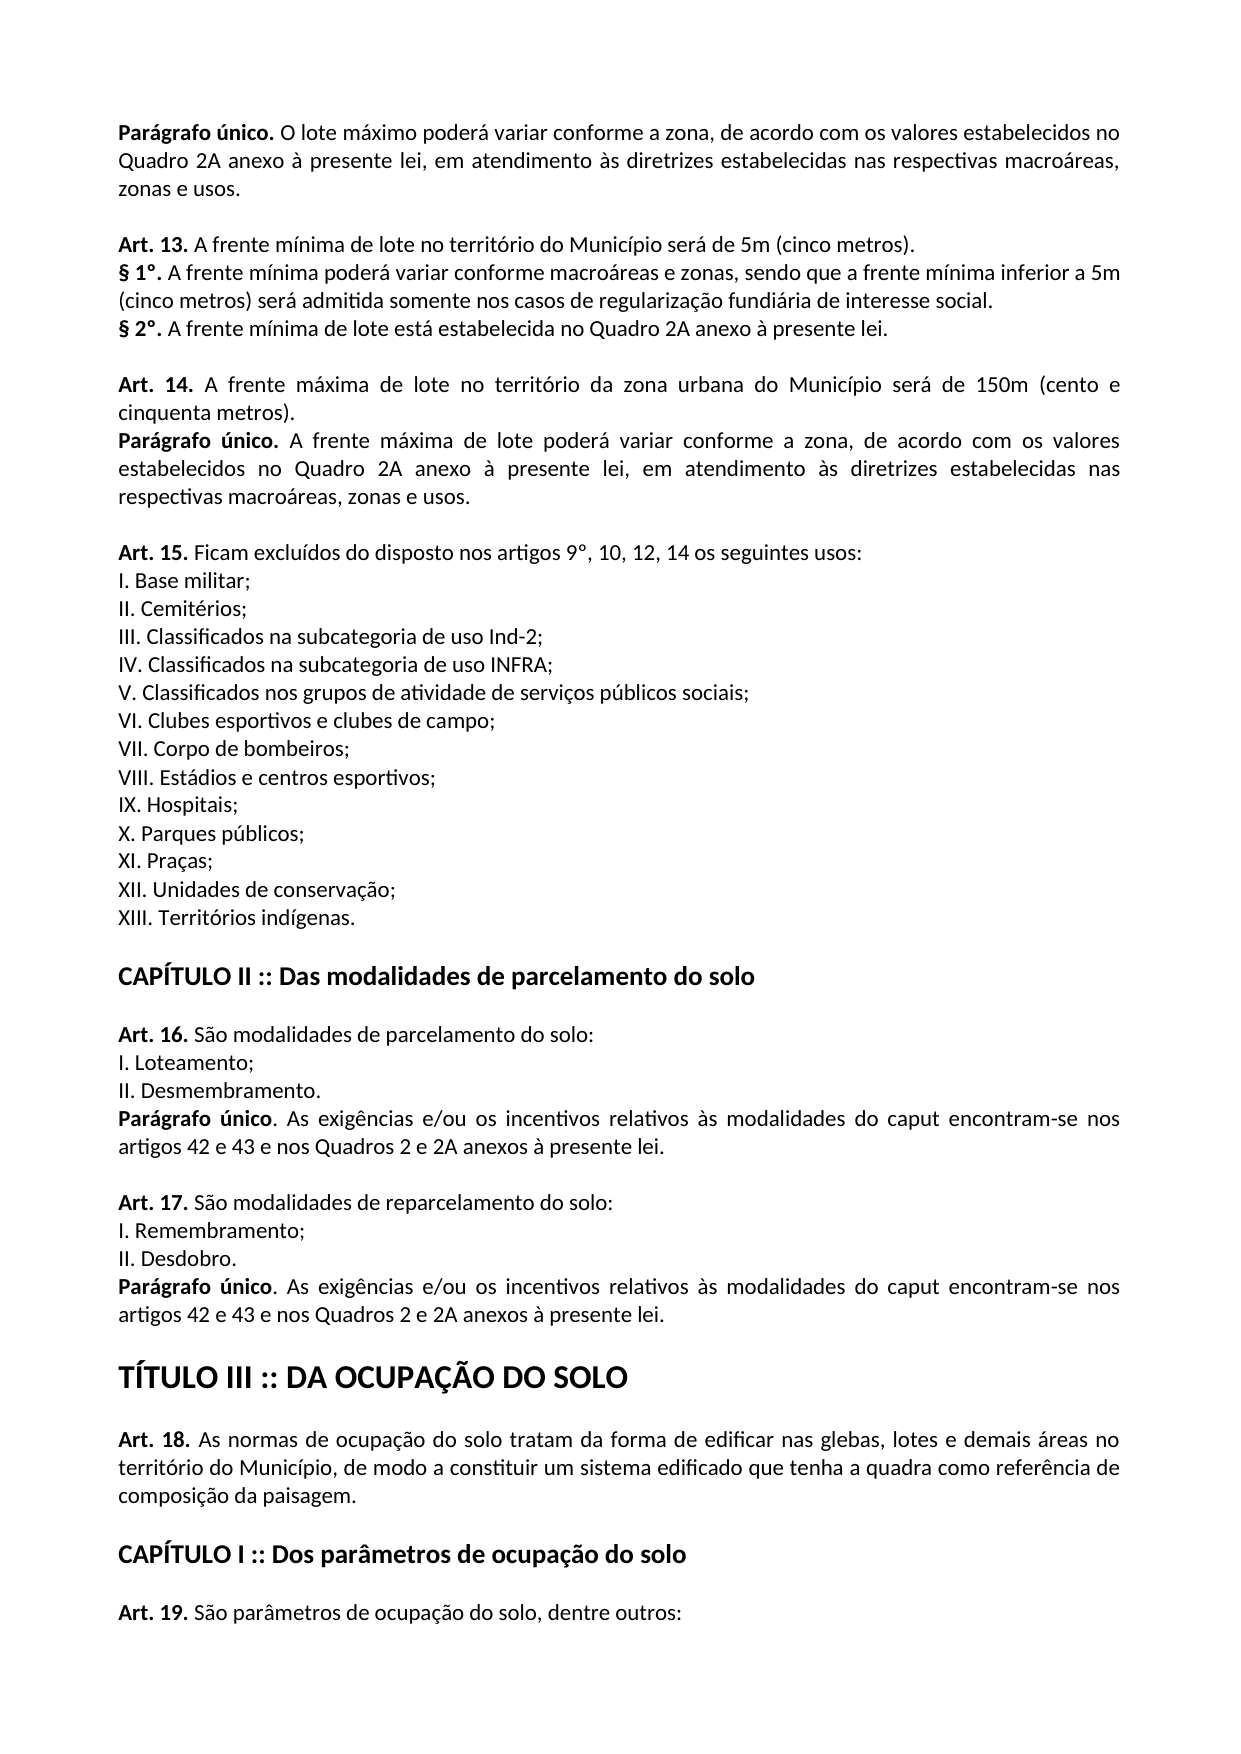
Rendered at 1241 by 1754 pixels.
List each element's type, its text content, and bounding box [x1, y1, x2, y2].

text Art. 14. A frente máxima de lote no território da zona urbana do Município será de 150m (cento e cinquenta metros). [118, 370, 1122, 426]
text VIII. Estádios e centros esportivos; [118, 763, 1122, 791]
text Parágrafo único. As exigências e/ou os incentivos relativos às modalidades do caput encontram-se nos artigos 42 e 43 e nos Quadros 2 e 2A anexos à presente lei. [118, 1272, 1122, 1328]
text V. Classificados nos grupos de atividade de serviços públicos sociais; [118, 678, 1122, 707]
text Parágrafo único. A frente máxima de lote poderá variar conforme a zona, de acordo com os valores estabelecidos no Quadro 2A anexo à presente lei, em atendimento às diretrizes estabelecidas nas respectivas macroáreas, zonas e usos. [118, 426, 1122, 510]
text II. Desdobro. [118, 1244, 1122, 1272]
text II. Desmembramento. [118, 1076, 1122, 1104]
text CAPÍTULO II :: Das modalidades de parcelamento do solo [118, 959, 1122, 992]
text Art. 19. São parâmetros de ocupação do solo, dentre outros: [118, 1598, 1122, 1626]
text XIII. Territórios indígenas. [118, 903, 1122, 931]
text IV. Classificados na subcategoria de uso INFRA; [118, 651, 1122, 678]
text IX. Hospitais; [118, 791, 1122, 819]
text VII. Corpo de bombeiros; [118, 734, 1122, 763]
text TÍTULO III :: Da ocupação do solo [118, 1356, 1122, 1397]
text II. Cemitérios; [118, 594, 1122, 622]
text Art. 17. São modalidades de reparcelamento do solo: [118, 1188, 1122, 1216]
text Parágrafo único. O lote máximo poderá variar conforme a zona, de acordo com os valores estabelecidos no Quadro 2A anexo à presente lei, em atendimento às diretrizes estabelecidas nas respectivas macroáreas, zonas e usos. [118, 118, 1122, 202]
text Parágrafo único. As exigências e/ou os incentivos relativos às modalidades do caput encontram-se nos artigos 42 e 43 e nos Quadros 2 e 2A anexos à presente lei. [118, 1104, 1122, 1160]
text VI. Clubes esportivos e clubes de campo; [118, 707, 1122, 734]
text CAPÍTULO I :: Dos parâmetros de ocupação do solo [118, 1537, 1122, 1570]
text Art. 18. As normas de ocupação do solo tratam da forma de edificar nas glebas, lotes e demais áreas no território do Município, de modo a constituir um sistema edificado que tenha a quadra como referência de composição da paisagem. [118, 1425, 1122, 1509]
text I. Base militar; [118, 566, 1122, 594]
text X. Parques públicos; [118, 819, 1122, 847]
text Art. 16. São modalidades de parcelamento do solo: [118, 1020, 1122, 1048]
text XI. Praças; [118, 847, 1122, 875]
text III. Classificados na subcategoria de uso Ind-2; [118, 622, 1122, 651]
text § 1º. A frente mínima poderá variar conforme macroáreas e zonas, sendo que a frente mínima inferior a 5m (cinco metros) será admitida somente nos casos de regularização fundiária de interesse social. [118, 258, 1122, 314]
text I. Loteamento; [118, 1048, 1122, 1076]
text Art. 15. Ficam excluídos do disposto nos artigos 9º, 10, 12, 14 os seguintes usos: [118, 538, 1122, 566]
text I. Remembramento; [118, 1216, 1122, 1244]
text § 2º. A frente mínima de lote está estabelecida no Quadro 2A anexo à presente lei. [118, 314, 1122, 342]
text XII. Unidades de conservação; [118, 875, 1122, 903]
text Art. 13. A frente mínima de lote no território do Município será de 5m (cinco metros). [118, 230, 1122, 258]
